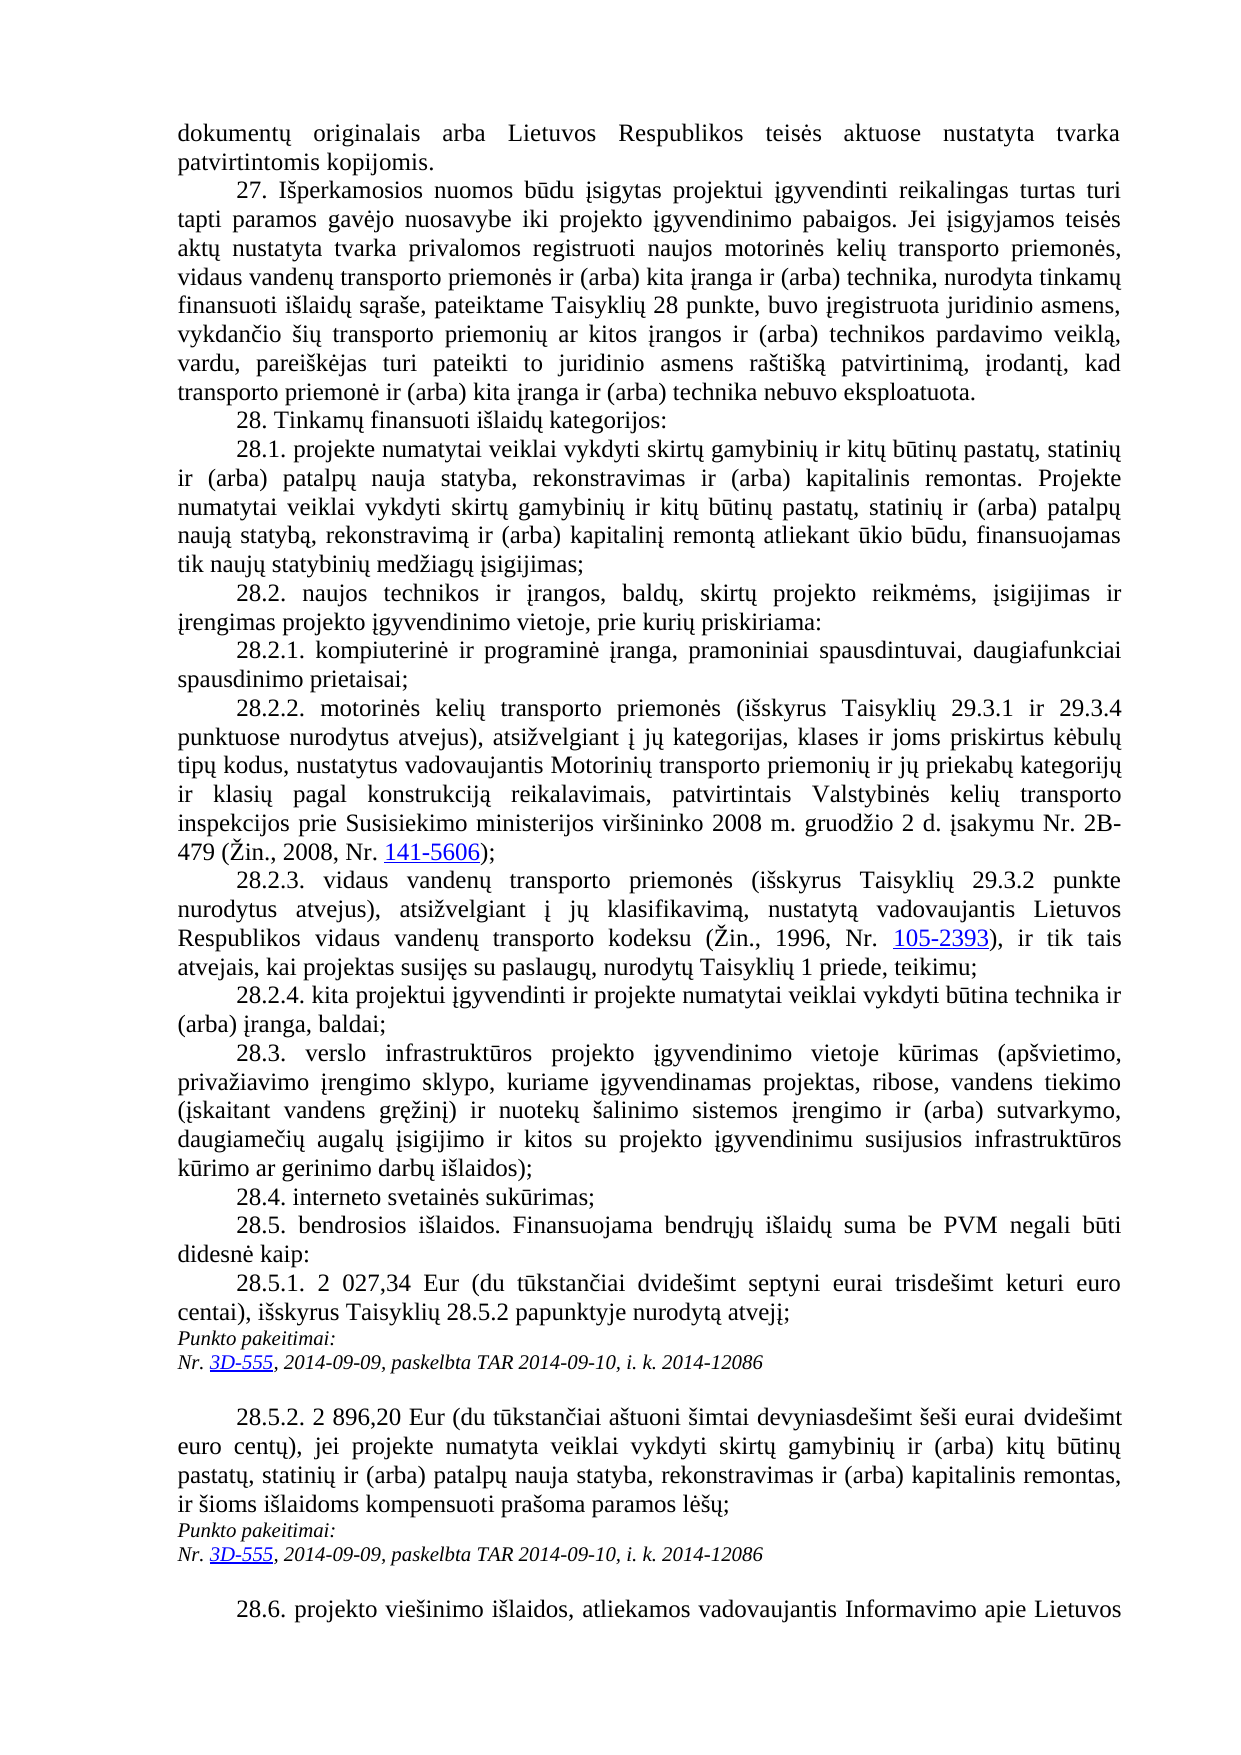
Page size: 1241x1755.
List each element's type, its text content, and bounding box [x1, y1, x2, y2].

text 28.2.4. kita projektui įgyvendinti ir projekte numatytai veiklai vykdyti būtina technika ir (arba) įranga, baldai; [177, 981, 1122, 1038]
text 28.6. projekto viešinimo išlaidos, atliekamos vadovaujantis Informavimo apie Lietuvos [177, 1594, 1122, 1623]
text 28. Tinkamų finansuoti išlaidų kategorijos: [177, 406, 1122, 434]
text 28.1. projekte numatytai veiklai vykdyti skirtų gamybinių ir kitų būtinų pastatų, statinių ir (arba) patalpų nauja statyba, rekonstravimas ir (arba) kapitalinis remontas. Projekte numatytai veiklai vykdyti skirtų gamybinių ir kitų būtinų pastatų, statinių ir (arba) patalpų naują statybą, rekonstravimą ir (arba) kapitalinį remontą atliekant ūkio būdu, finansuojamas tik naujų statybinių medžiagų įsigijimas; [177, 434, 1122, 578]
text dokumentų originalais arba Lietuvos Respublikos teisės aktuose nustatyta tvarka patvirtintomis kopijomis. [177, 118, 1122, 176]
text 28.3. verslo infrastruktūros projekto įgyvendinimo vietoje kūrimas (apšvietimo, privažiavimo įrengimo sklypo, kuriame įgyvendinamas projektas, ribose, vandens tiekimo (įskaitant vandens gręžinį) ir nuotekų šalinimo sistemos įrengimo ir (arba) sutvarkymo, daugiamečių augalų įsigijimo ir kitos su projekto įgyvendinimu susijusios infrastruktūros kūrimo ar gerinimo darbų išlaidos); [177, 1038, 1122, 1182]
text 28.4. interneto svetainės sukūrimas; [177, 1182, 1122, 1211]
text Punkto pakeitimai: [177, 1517, 1122, 1542]
text 28.5.2. 2 896,20 Eur (du tūkstančiai aštuoni šimtai devyniasdešimt šeši eurai dvidešimt euro centų), jei projekte numatyta veiklai vykdyti skirtų gamybinių ir (arba) kitų būtinų pastatų, statinių ir (arba) patalpų nauja statyba, rekonstravimas ir (arba) kapitalinis remontas, ir šioms išlaidoms kompensuoti prašoma paramos lėšų; [177, 1402, 1122, 1517]
text 28.5. bendrosios išlaidos. Finansuojama bendrųjų išlaidų suma be PVM negali būti didesnė kaip: [177, 1211, 1122, 1268]
text 28.2.2. motorinės kelių transporto priemonės (išskyrus Taisyklių 29.3.1 ir 29.3.4 punktuose nurodytus atvejus), atsižvelgiant į jų kategorijas, klases ir joms priskirtus kėbulų tipų kodus, nustatytus vadovaujantis Motorinių transporto priemonių ir jų priekabų kategorijų ir klasių pagal konstrukciją reikalavimais, patvirtintais Valstybinės kelių transporto inspekcijos prie Susisiekimo ministerijos viršininko 2008 m. gruodžio 2 d. įsakymu Nr. 2B-479 (Žin., 2008, Nr. 141-5606); [177, 693, 1122, 866]
text 28.2. naujos technikos ir įrangos, baldų, skirtų projekto reikmėms, įsigijimas ir įrengimas projekto įgyvendinimo vietoje, prie kurių priskiriama: [177, 578, 1122, 636]
text 28.2.1. kompiuterinė ir programinė įranga, pramoniniai spausdintuvai, daugiafunkciai spausdinimo prietaisai; [177, 636, 1122, 693]
text 28.5.1. 2 027,34 Eur (du tūkstančiai dvidešimt septyni eurai trisdešimt keturi euro centai), išskyrus Taisyklių 28.5.2 papunktyje nurodytą atvejį; [177, 1268, 1122, 1326]
text 28.2.3. vidaus vandenų transporto priemonės (išskyrus Taisyklių 29.3.2 punkte nurodytus atvejus), atsižvelgiant į jų klasifikavimą, nustatytą vadovaujantis Lietuvos Respublikos vidaus vandenų transporto kodeksu (Žin., 1996, Nr. 105-2393), ir tik tais atvejais, kai projektas susijęs su paslaugų, nurodytų Taisyklių 1 priede, teikimu; [177, 866, 1122, 981]
text Nr. 3D-555, 2014-09-09, paskelbta TAR 2014-09-10, i. k. 2014-12086 [177, 1542, 1122, 1566]
text Punkto pakeitimai: [177, 1326, 1122, 1350]
text Nr. 3D-555, 2014-09-09, paskelbta TAR 2014-09-10, i. k. 2014-12086 [177, 1350, 1122, 1374]
text 27. Išperkamosios nuomos būdu įsigytas projektui įgyvendinti reikalingas turtas turi tapti paramos gavėjo nuosavybe iki projekto įgyvendinimo pabaigos. Jei įsigyjamos teisės aktų nustatyta tvarka privalomos registruoti naujos motorinės kelių transporto priemonės, vidaus vandenų transporto priemonės ir (arba) kita įranga ir (arba) technika, nurodyta tinkamų finansuoti išlaidų sąraše, pateiktame Taisyklių 28 punkte, buvo įregistruota juridinio asmens, vykdančio šių transporto priemonių ar kitos įrangos ir (arba) technikos pardavimo veiklą, vardu, pareiškėjas turi pateikti to juridinio asmens raštišką patvirtinimą, įrodantį, kad transporto priemonė ir (arba) kita įranga ir (arba) technika nebuvo eksploatuota. [177, 176, 1122, 406]
